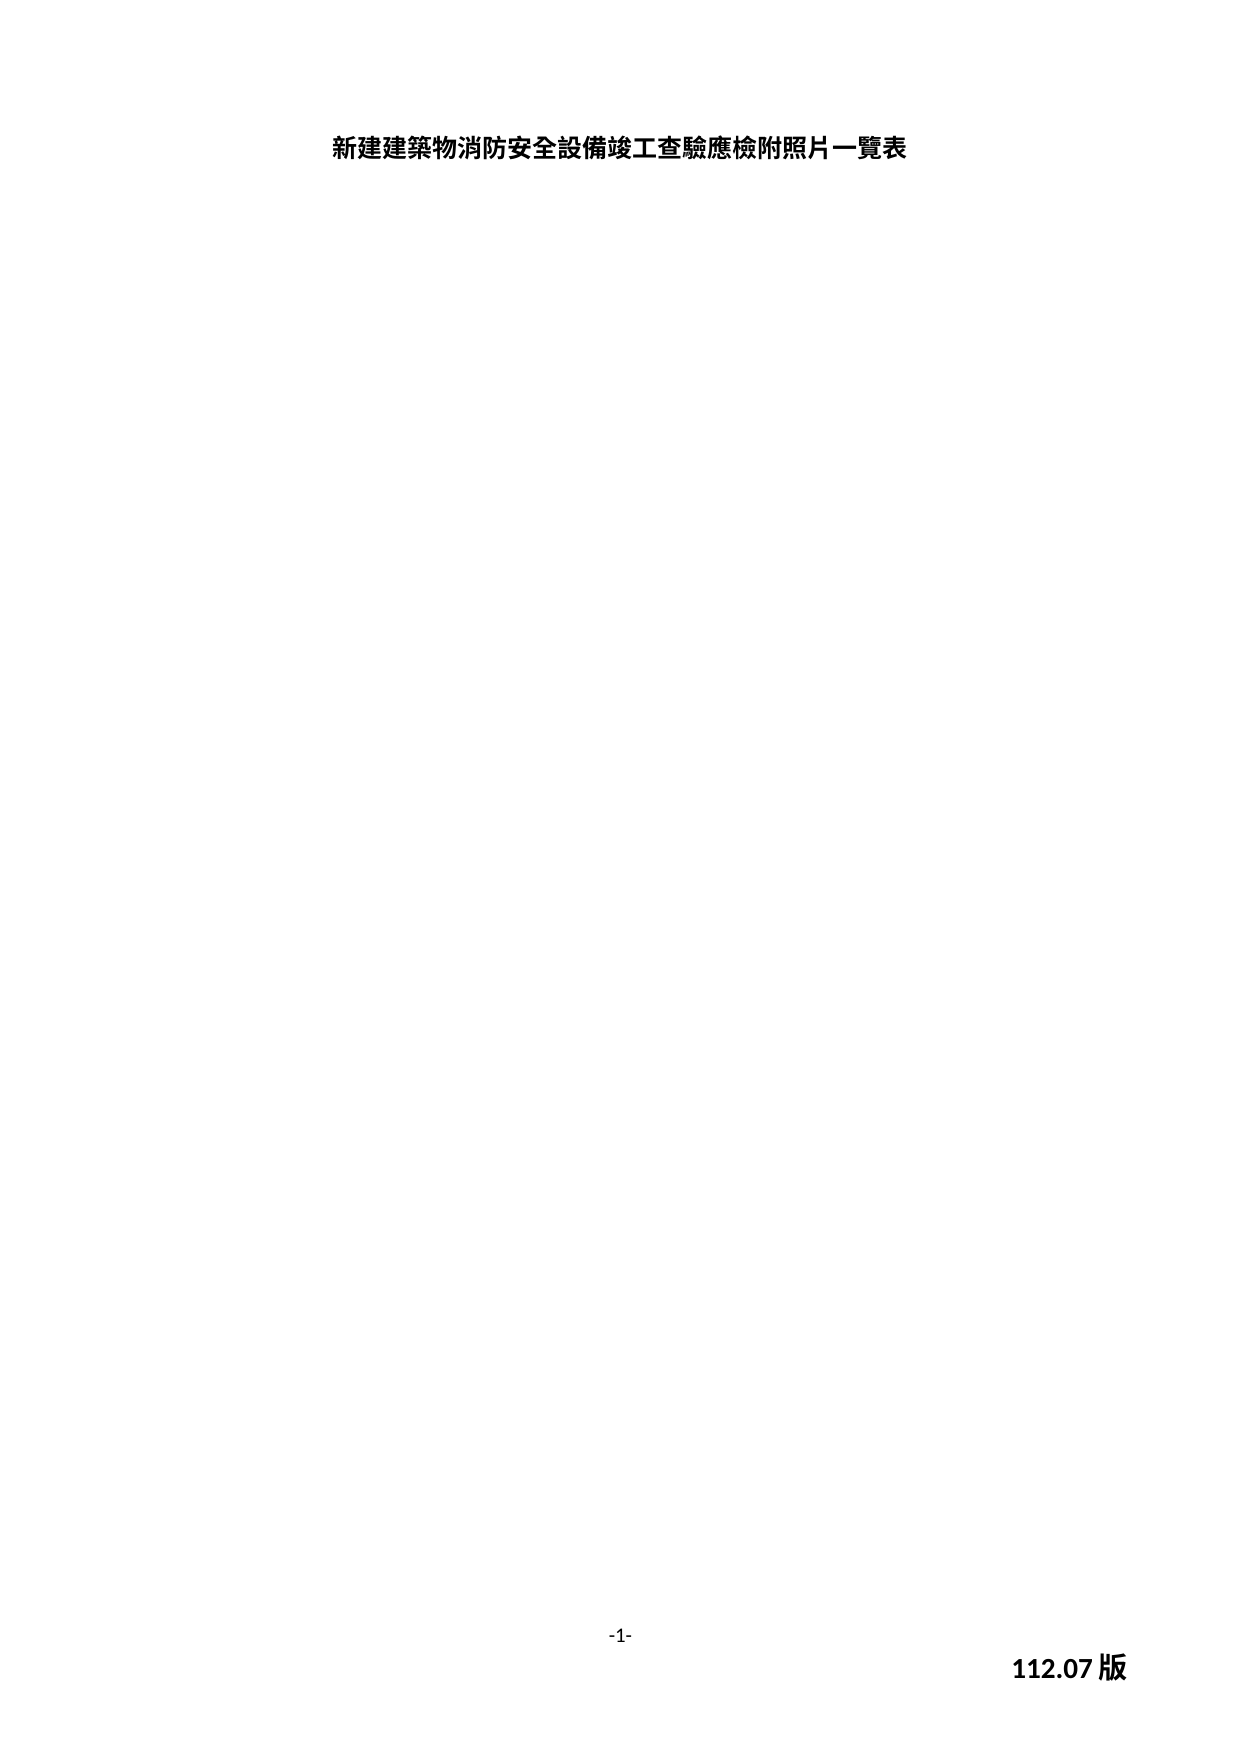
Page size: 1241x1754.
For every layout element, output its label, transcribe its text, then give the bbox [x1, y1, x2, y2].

text 新建建築物消防安全設備竣工查驗應檢附照片一覽表 [112, 105, 1128, 168]
